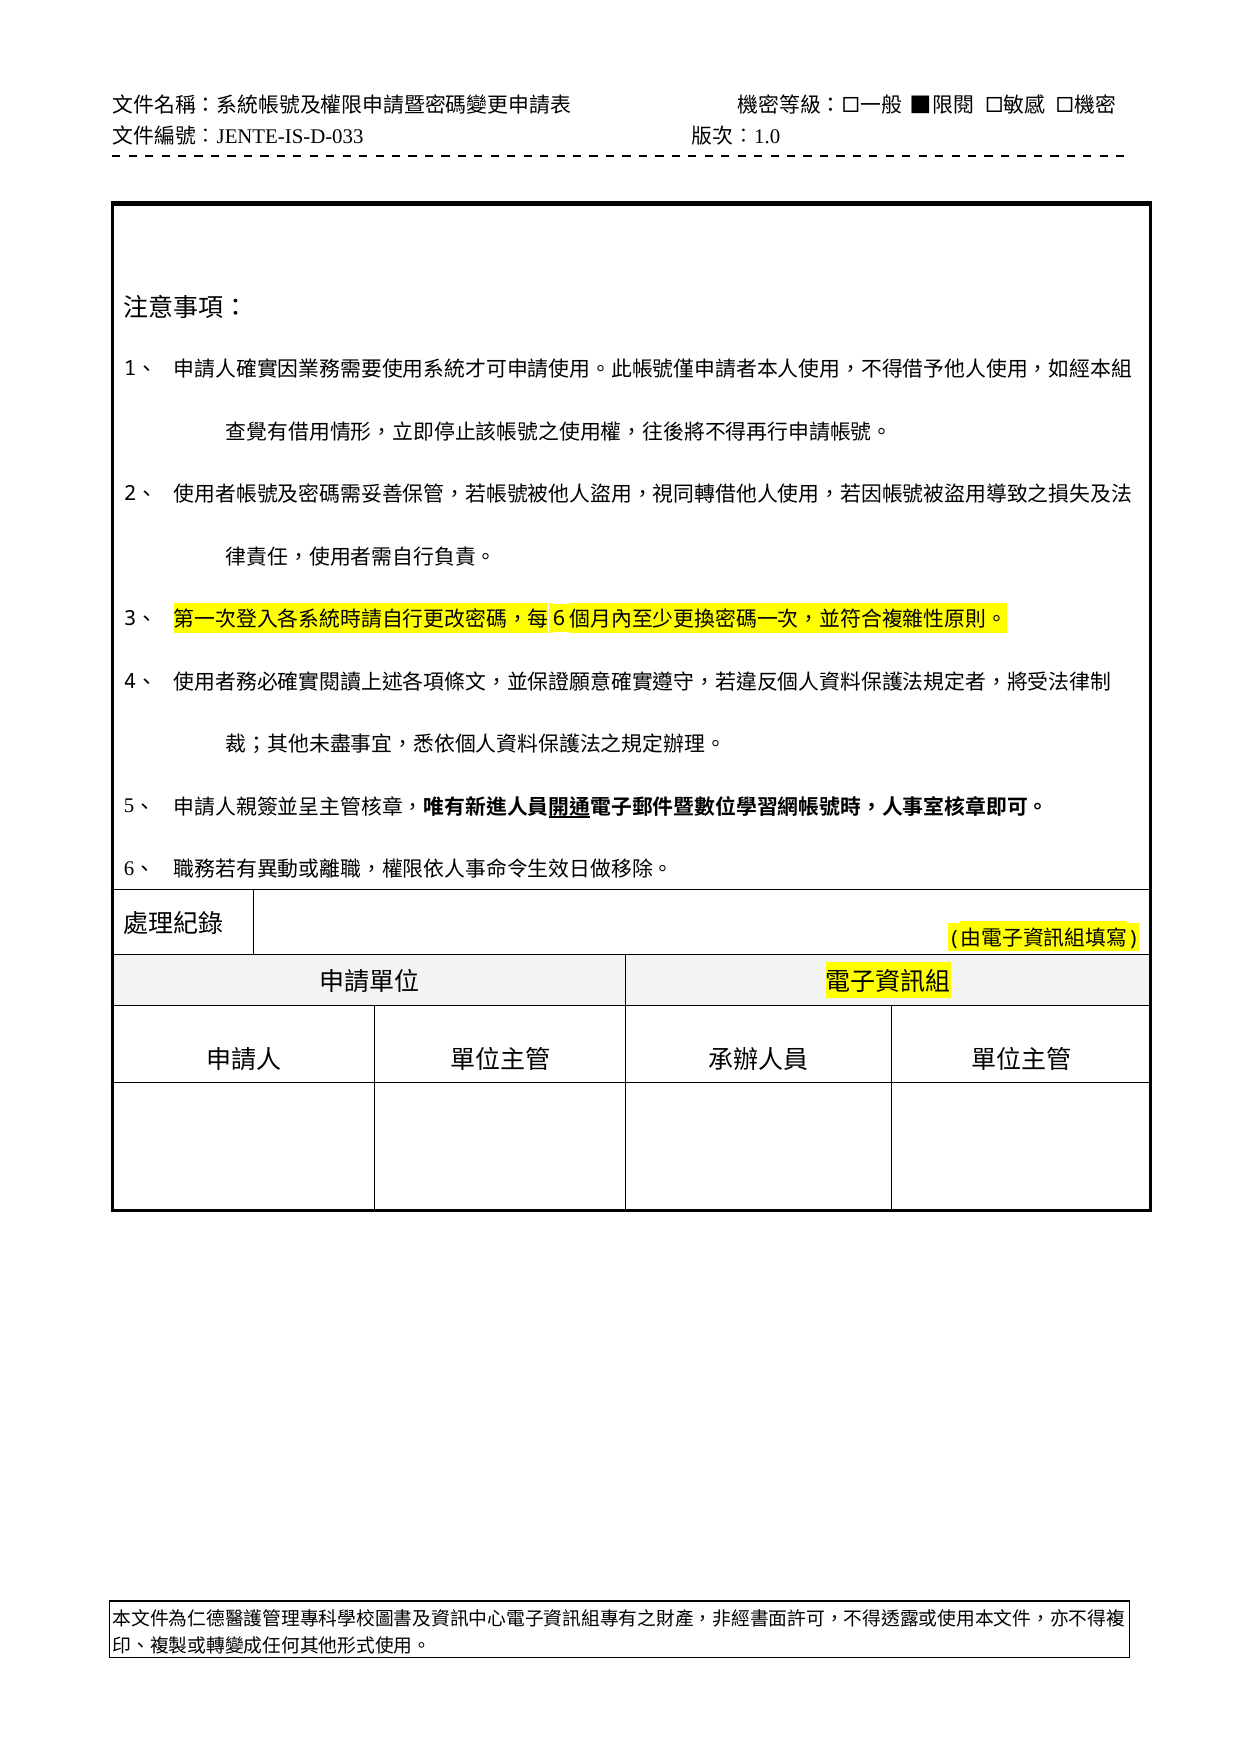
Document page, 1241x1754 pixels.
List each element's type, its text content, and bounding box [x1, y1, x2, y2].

table_cell 注意事項： 申請人確實因業務需要使用系統才可申請使用。此帳號僅申請者本人使用，不得借予他人使用，如經本組查覺有借用情形，立即停止該帳號之使用權，往後將不得再行申請帳號。 使用者帳號及密碼需妥善保管，若帳號被他人盜用，視同轉借他人使用，若因帳號被盜用導致之損失及法律責任，使用者需自行負責。 第一次登入各系統時請自行更改密碼，每6個月內至少更換密碼一次，並符合複雜性原則。 使用者務必確實閱讀上述各項條文，並保證願意確實遵守，若違反個人資料保護法規定者，將受法律制裁；其他未盡事宜，悉依個人資料保護法之規定辦理。 申請人親簽並呈主管核章，唯有新進人員開通電子郵件暨數位學習網帳號時，人事室核章即可。 職務若有異動或離職，權限依人事命令生效日做移除。 [114, 206, 1149, 888]
table_cell [626, 1083, 891, 1209]
table_cell 電子資訊組 [626, 955, 1149, 1005]
table_cell 單位主管 [892, 1006, 1149, 1082]
table_cell 處理紀錄 [114, 890, 253, 954]
table_cell 承辦人員 [626, 1006, 891, 1082]
table_cell [114, 1083, 374, 1209]
table_cell 申請單位 [114, 955, 625, 1005]
table_cell (由電子資訊組填寫) [254, 890, 1149, 954]
table_cell 單位主管 [375, 1006, 625, 1082]
table_cell [892, 1083, 1149, 1209]
table_cell [375, 1083, 625, 1209]
table_cell 申請人 [114, 1006, 374, 1082]
